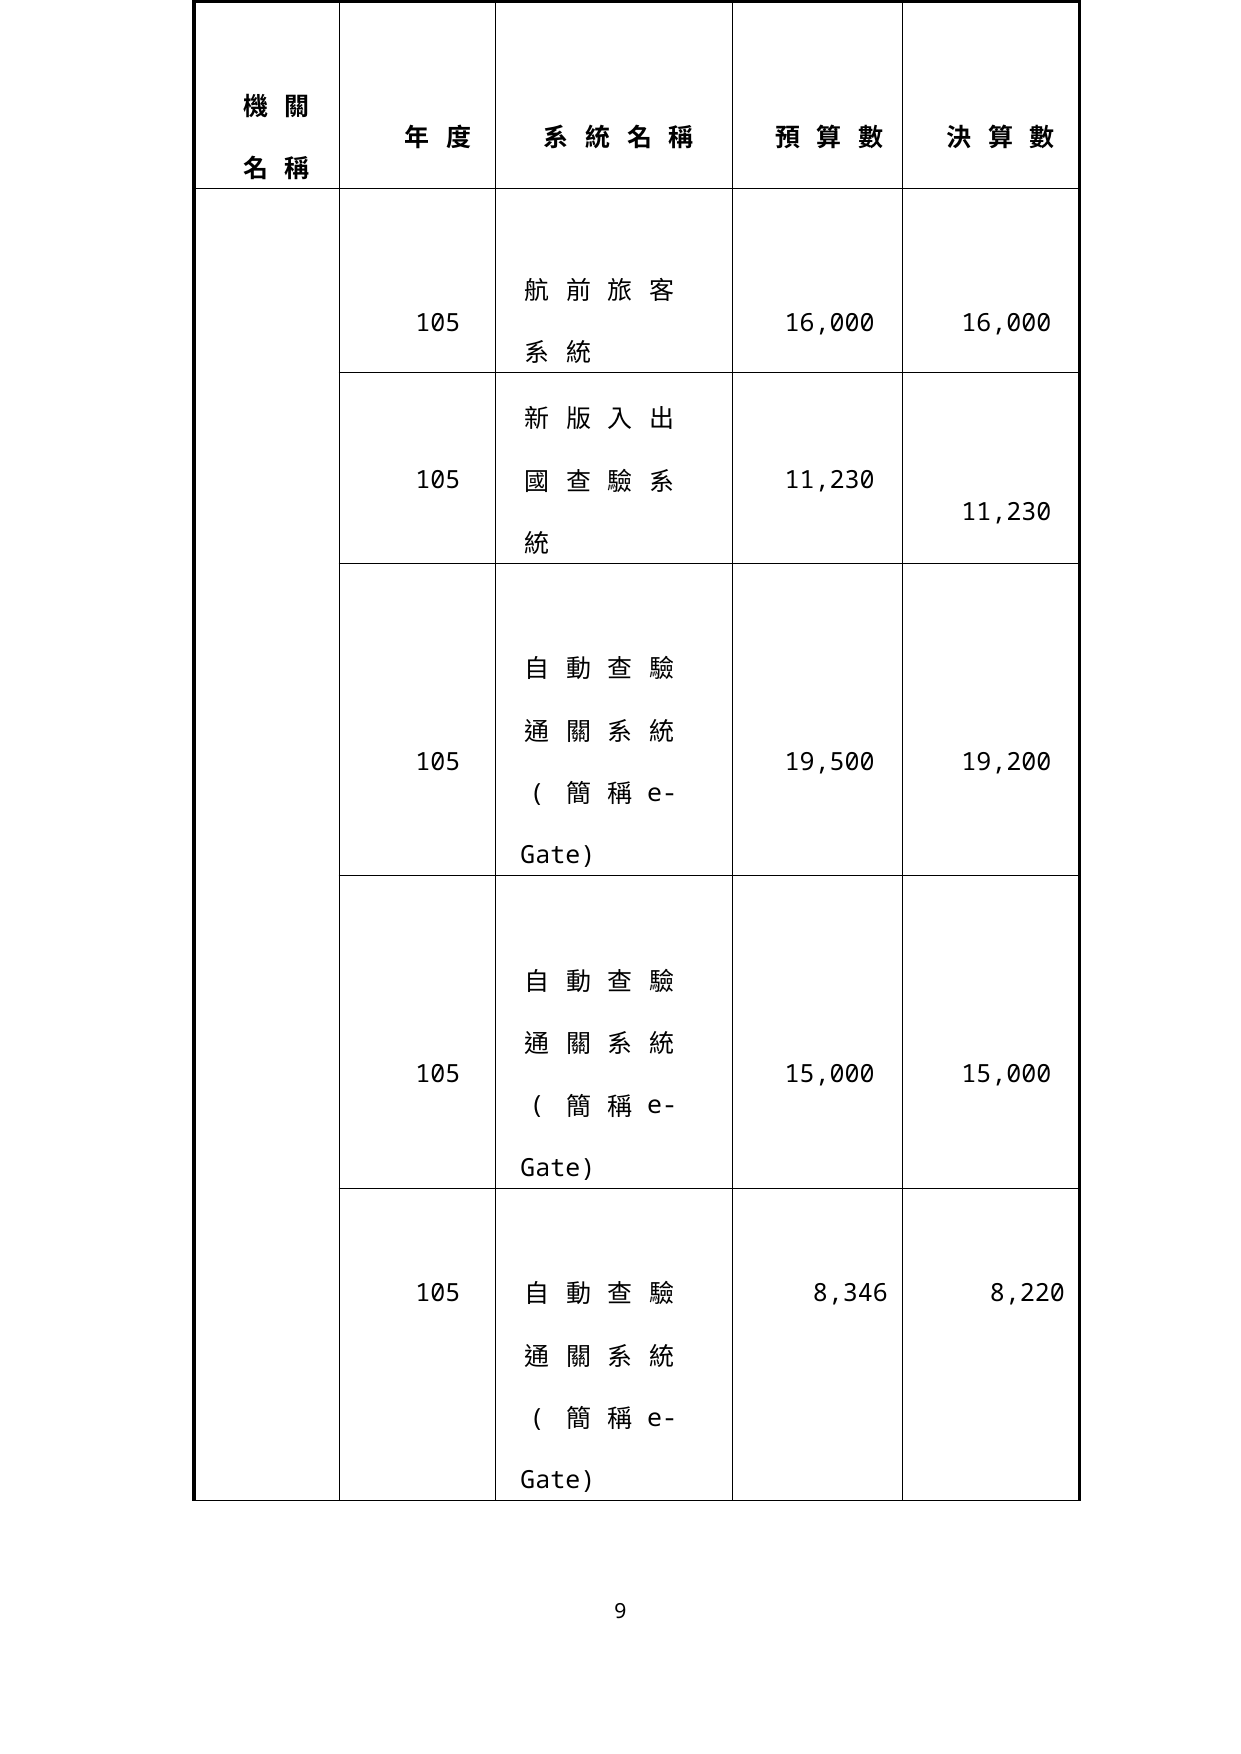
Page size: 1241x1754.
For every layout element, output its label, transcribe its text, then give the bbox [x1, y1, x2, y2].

table_cell [196, 189, 339, 1500]
table_cell 11,230 [903, 373, 1078, 562]
table_cell 自動查驗通關系統(簡稱e-Gate) [496, 1189, 732, 1500]
table_cell 105 [340, 876, 495, 1187]
table_cell 航前旅客系統 [496, 189, 732, 372]
table_header 機關名稱 [196, 3, 339, 187]
table_cell 16,000 [733, 189, 902, 372]
table_cell 新版入出國查驗系統 [496, 373, 732, 562]
table_cell 8,220 [903, 1189, 1078, 1500]
table_header 系統名稱 [496, 3, 732, 187]
table_cell 自動查驗通關系統(簡稱e-Gate) [496, 876, 732, 1187]
table_cell 15,000 [733, 876, 902, 1187]
table_cell 15,000 [903, 876, 1078, 1187]
table_cell 105 [340, 189, 495, 372]
table_cell 自動查驗通關系統(簡稱e-Gate) [496, 564, 732, 875]
table_cell 8,346 [733, 1189, 902, 1500]
table_header 預算數 [733, 3, 902, 187]
table_cell 16,000 [903, 189, 1078, 372]
table_cell 105 [340, 1189, 495, 1500]
table_cell 19,200 [903, 564, 1078, 875]
table_cell 105 [340, 564, 495, 875]
table_cell 105 [340, 373, 495, 562]
table_header 決算數 [903, 3, 1078, 187]
table_header 年度 [340, 3, 495, 187]
table_cell 19,500 [733, 564, 902, 875]
table_cell 11,230 [733, 373, 902, 562]
